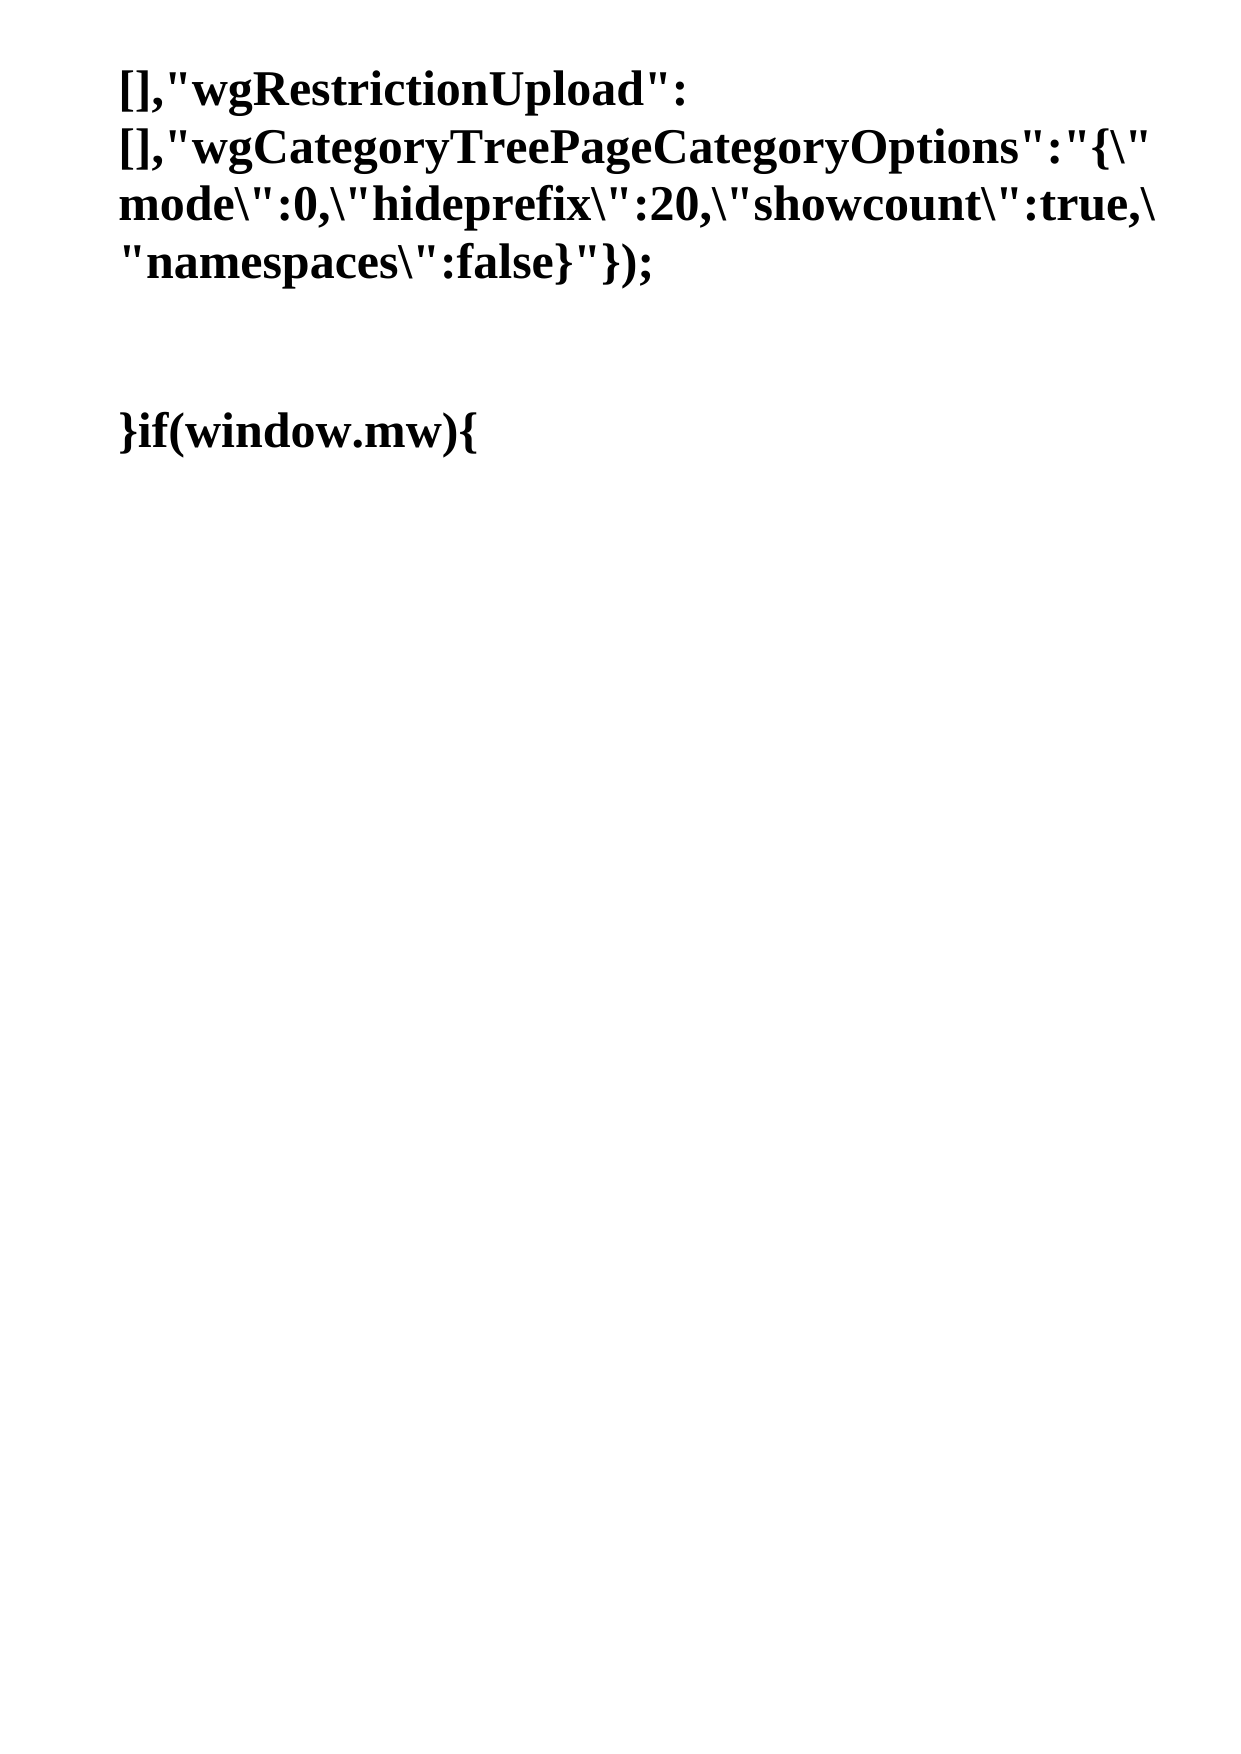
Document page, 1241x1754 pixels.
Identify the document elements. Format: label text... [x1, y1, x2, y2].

subtitle [],"wgRestrictionUpload":[],"wgCategoryTreePageCategoryOptions":"{\"mode\":0,\"hideprefix\":20,\"showcount\":true,\"namespaces\":false}"}); }if(window.mw){ [118, 59, 1181, 458]
